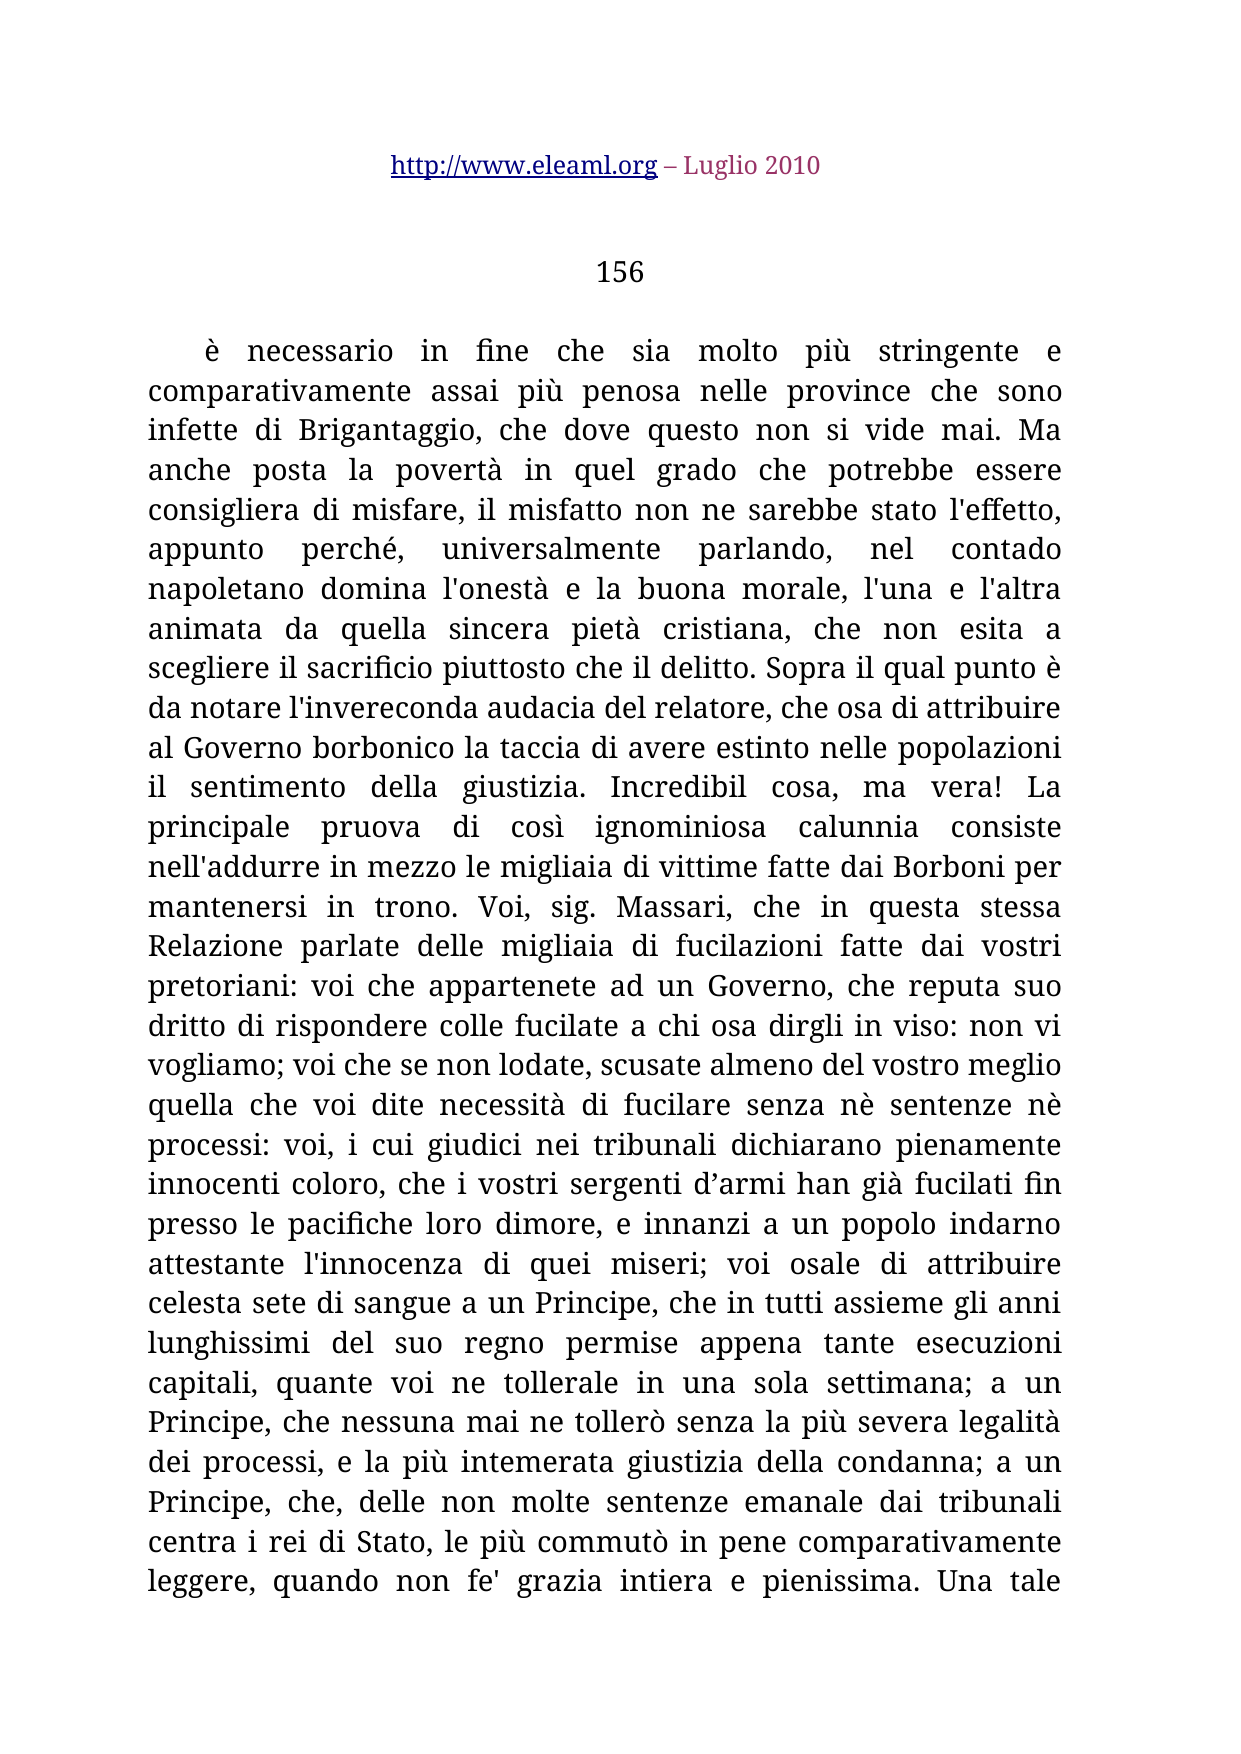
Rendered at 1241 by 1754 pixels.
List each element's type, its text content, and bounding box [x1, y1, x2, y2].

text è necessario in fine che sia molto più stringente e comparativamente assai più penosa nelle province che sono infette di Brigantaggio, che dove questo non si vide mai. Ma anche posta la povertà in quel grado che potrebbe essere consigliera di misfare, il misfatto non ne sarebbe stato l'effetto, appunto perché, universalmente parlando, nel contado napoletano domina l'onestà e la buona morale, l'una e l'altra animata da quella sincera pietà cristiana, che non esita a scegliere il sacrificio piuttosto che il delitto. Sopra il qual punto è da notare l'invereconda audacia del relatore, che osa di attribuire al Governo borbonico la taccia di avere estinto nelle popolazioni il sentimento della giustizia. Incredibil cosa, ma vera! La principale pruova di così ignominiosa calunnia consiste nell'addurre in mezzo le migliaia di vittime fatte dai Borboni per mantenersi in trono. Voi, sig. Massari, che in questa stessa Relazione parlate delle migliaia di fucilazioni fatte dai vostri pretoriani: voi che appartenete ad un Governo, che reputa suo dritto di rispondere colle fucilate a chi osa dirgli in viso: non vi vogliamo; voi che se non lodate, scusate almeno del vostro meglio quella che voi dite necessità di fucilare senza nè sentenze nè processi: voi, i cui giudici nei tribunali dichiarano pienamente innocenti coloro, che i vostri sergenti d’armi han già fucilati fin presso le pacifiche loro dimore, e innanzi a un popolo indarno attestante l'innocenza di quei miseri; voi osale di attribuire celesta sete di sangue a un Principe, che in tutti assieme gli anni lunghissimi del suo regno permise appena tante esecuzioni capitali, quante voi ne tollerale in una sola settimana; a un Principe, che nessuna mai ne tollerò senza la più severa legalità dei processi, e la più intemerata giustizia della condanna; a un Principe, che, delle non molte sentenze emanale dai tribunali centra i rei di Stato, le più commutò in pene comparativamente leggere, quando non fe' grazia intiera e pienissima. Una tale [148, 330, 1063, 1600]
text 156 [148, 251, 1063, 291]
